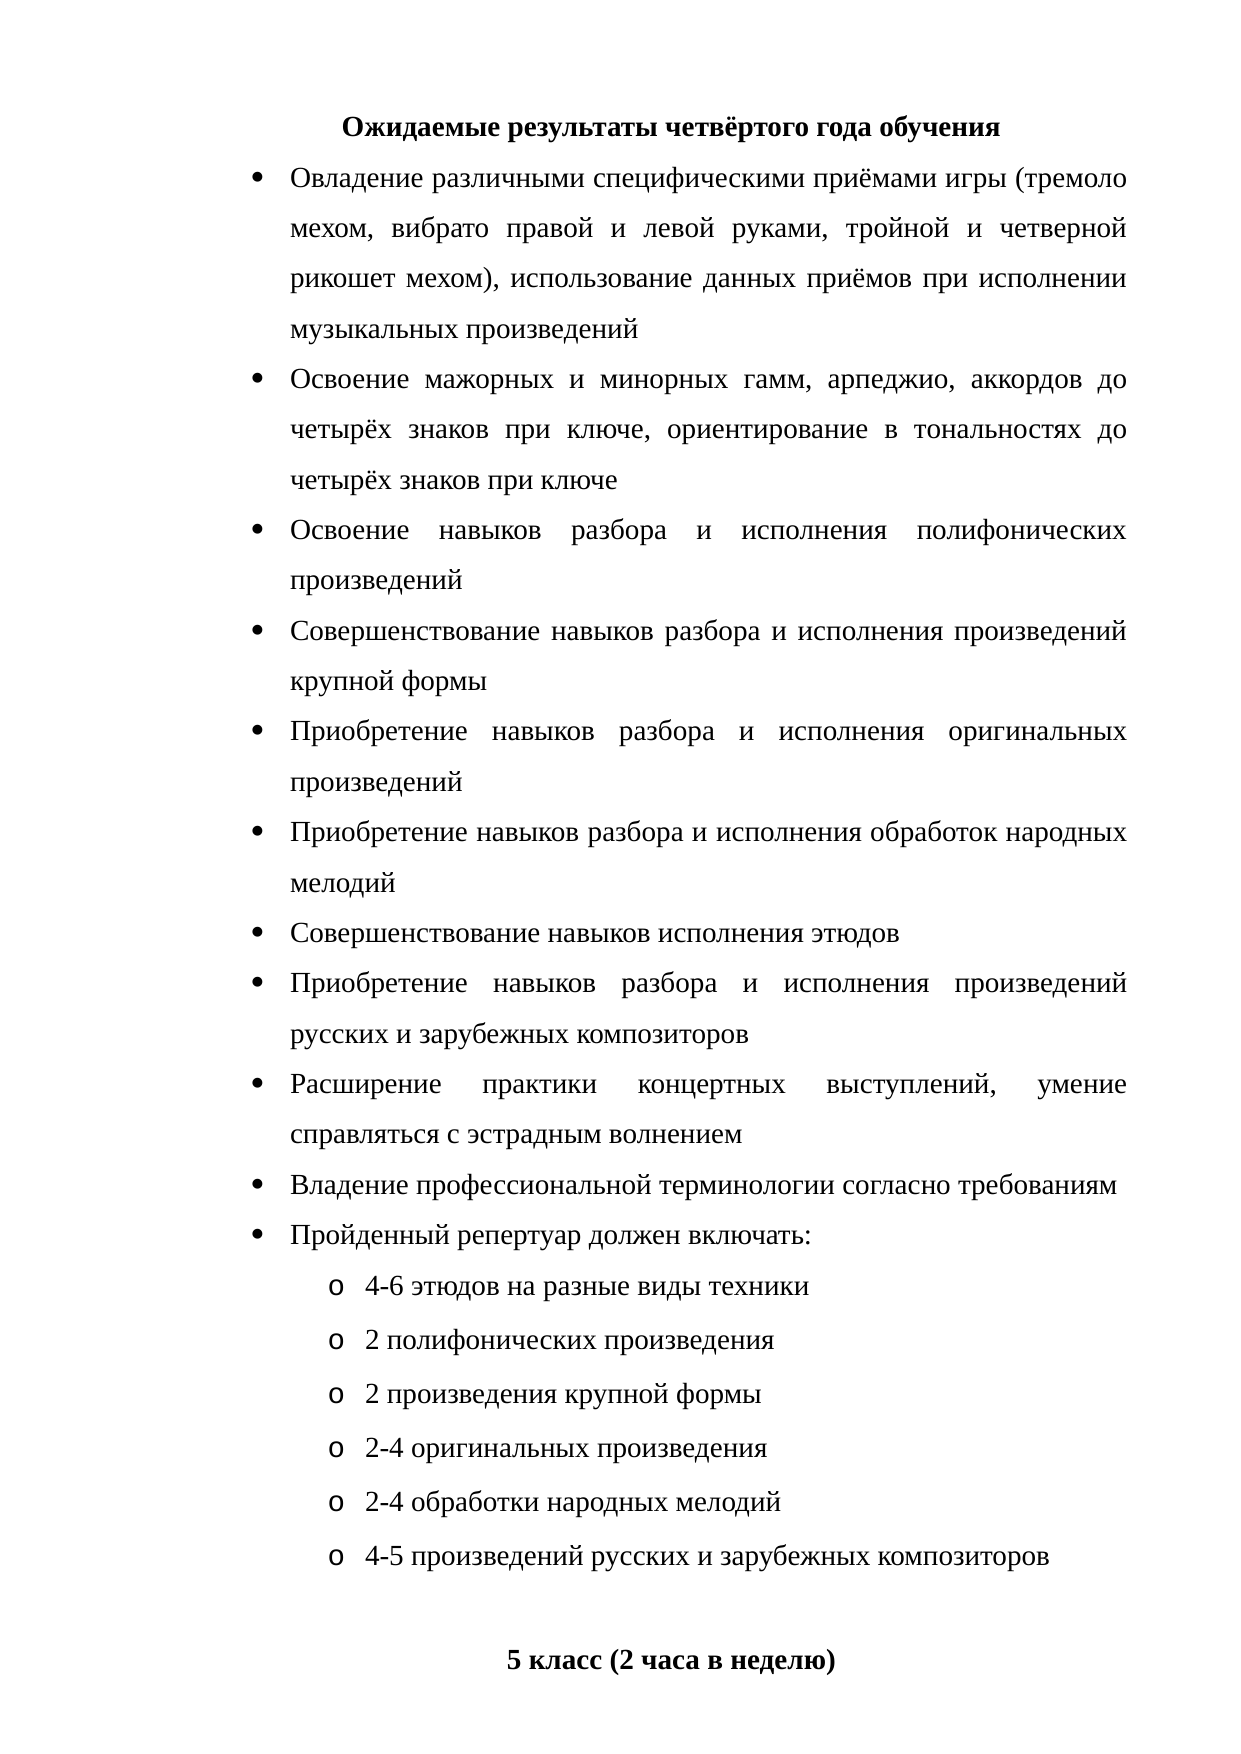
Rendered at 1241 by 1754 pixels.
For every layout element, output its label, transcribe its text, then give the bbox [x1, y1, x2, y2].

text 5 класс (2 часа в неделю) [215, 1642, 1128, 1676]
list 2-4 оригинальных произведения [327, 1430, 1128, 1466]
list Совершенствование навыков разбора и исполнения произведений крупной формы [252, 613, 1128, 697]
list Приобретение навыков разбора и исполнения обработок народных мелодий [252, 814, 1128, 898]
list 4-5 произведений русских и зарубежных композиторов [327, 1538, 1128, 1574]
list Владение профессиональной терминологии согласно требованиям [252, 1167, 1128, 1201]
list Расширение практики концертных выступлений, умение справляться с эстрадным волнением [252, 1066, 1128, 1150]
list Овладение различными специфическими приёмами игры (тремоло мехом, вибрато правой и левой руками, тройной и четверной рикошет мехом), использование данных приёмов при исполнении музыкальных произведений [252, 160, 1128, 344]
list 2 произведения крупной формы [327, 1376, 1128, 1412]
list 2-4 обработки народных мелодий [327, 1484, 1128, 1520]
list Приобретение навыков разбора и исполнения произведений русских и зарубежных композиторов [252, 965, 1128, 1049]
text Ожидаемые результаты четвёртого года обучения [215, 109, 1128, 143]
list 2 полифонических произведения [327, 1322, 1128, 1358]
list Освоение мажорных и минорных гамм, арпеджио, аккордов до четырёх знаков при ключе, ориентирование в тональностях до четырёх знаков при ключе [252, 361, 1128, 495]
list Приобретение навыков разбора и исполнения оригинальных произведений [252, 713, 1128, 797]
list Пройденный репертуар должен включать: [252, 1217, 1128, 1251]
list Освоение навыков разбора и исполнения полифонических произведений [252, 512, 1128, 596]
list Совершенствование навыков исполнения этюдов [252, 915, 1128, 949]
list 4-6 этюдов на разные виды техники [327, 1268, 1128, 1304]
